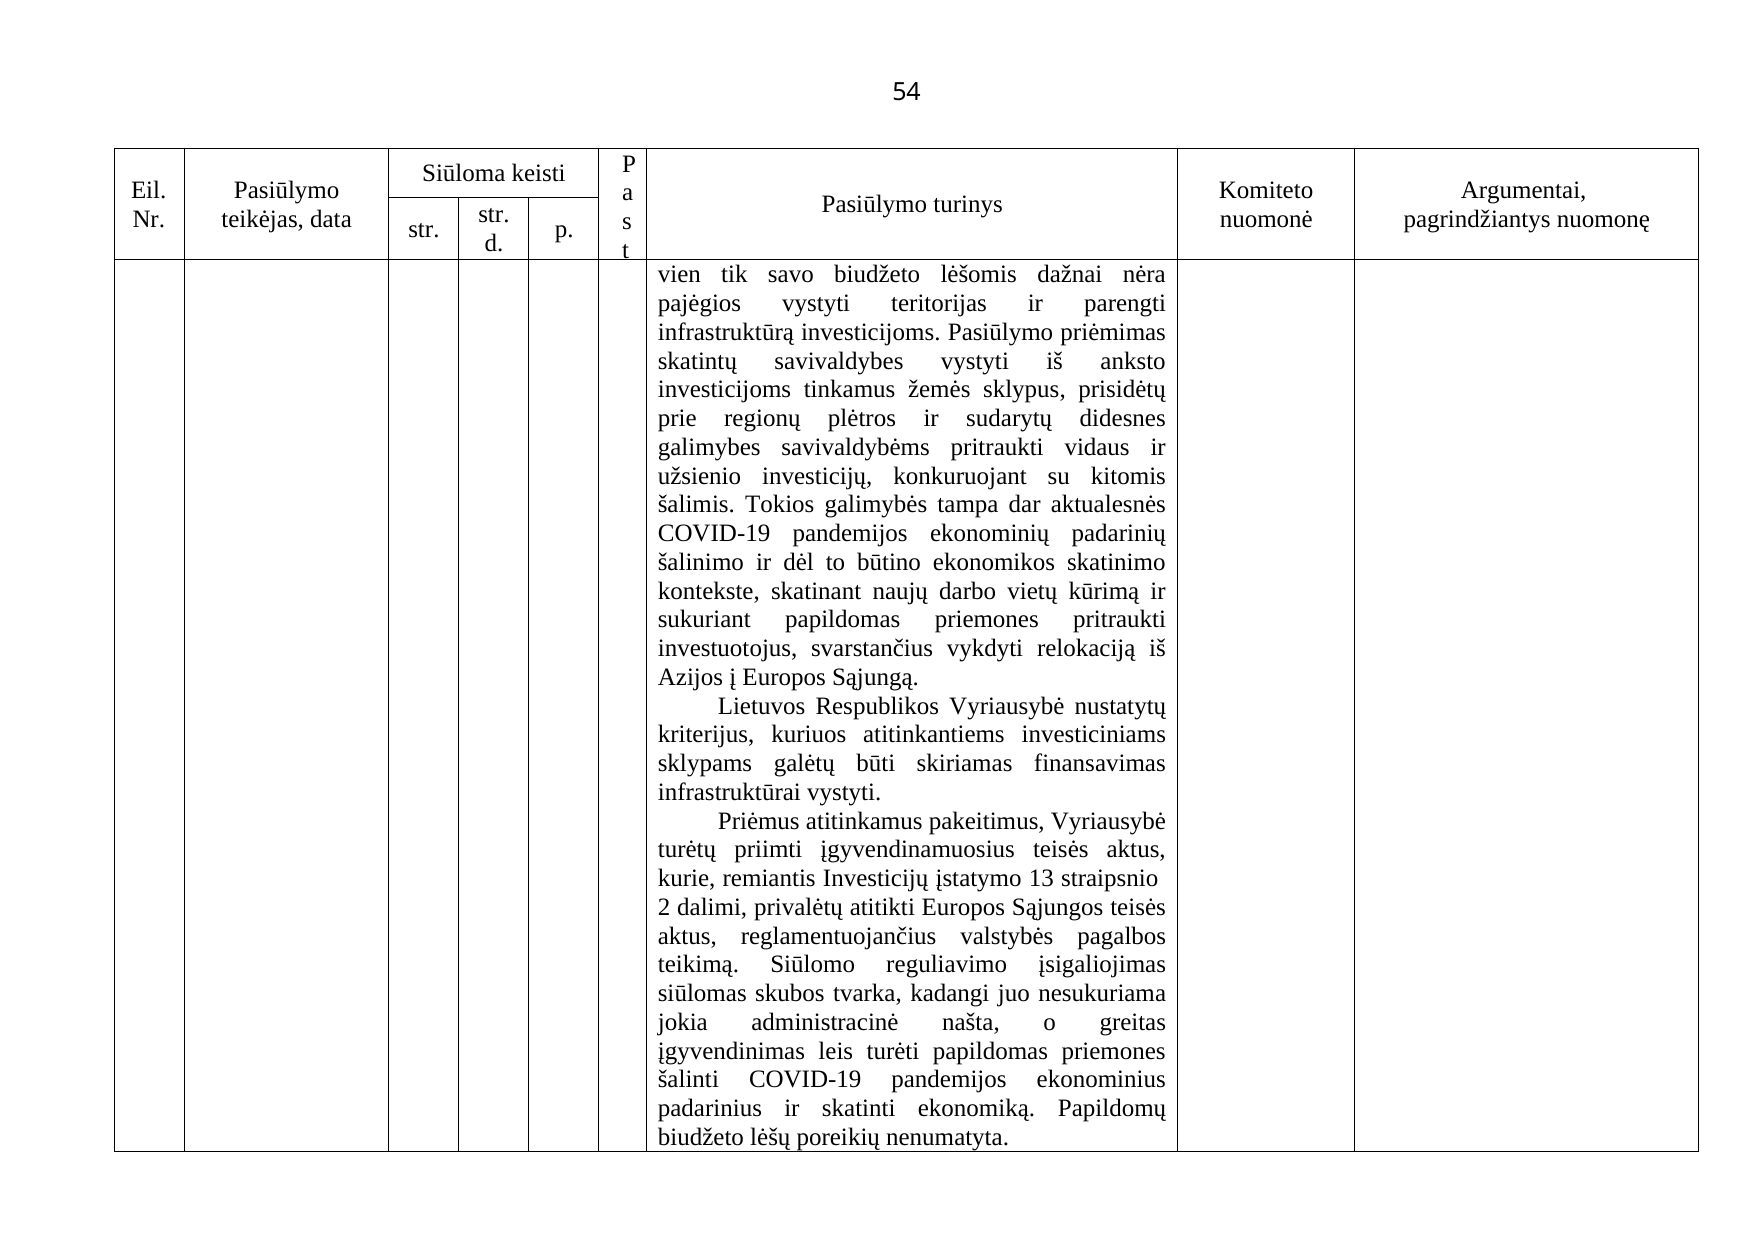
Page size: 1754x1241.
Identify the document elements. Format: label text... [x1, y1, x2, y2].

table_cell [459, 260, 528, 1151]
table_cell p. [529, 198, 598, 258]
table_header Pasiūlymo teikėjas, data [185, 149, 388, 258]
table_cell str. [389, 198, 458, 258]
table_header Argumentai, pagrindžiantys nuomonę [1355, 149, 1698, 258]
table_header Pastabos [599, 149, 646, 258]
table_cell [599, 260, 646, 1151]
table_cell vien tik savo biudžeto lėšomis dažnai nėra pajėgios vystyti teritorijas ir parengti infrastruktūrą investicijoms. Pasiūlymo priėmimas skatintų savivaldybes vystyti iš anksto investicijoms tinkamus žemės sklypus, prisidėtų prie regionų plėtros ir sudarytų didesnes galimybes savivaldybėms pritraukti vidaus ir užsienio investicijų, konkuruojant su kitomis šalimis. Tokios galimybės tampa dar aktualesnės COVID-19 pandemijos ekonominių padarinių šalinimo ir dėl to būtino ekonomikos skatinimo kontekste, skatinant naujų darbo vietų kūrimą ir sukuriant papildomas priemones pritraukti investuotojus, svarstančius vykdyti relokaciją iš Azijos į Europos Sąjungą. Lietuvos Respublikos Vyriausybė nustatytų kriterijus, kuriuos atitinkantiems investiciniams sklypams galėtų būti skiriamas finansavimas infrastruktūrai vystyti. Priėmus atitinkamus pakeitimus, Vyriausybė turėtų priimti įgyvendinamuosius teisės aktus, kurie, remiantis Investicijų įstatymo 13 straipsnio 2 dalimi, privalėtų atitikti Europos Sąjungos teisės aktus, reglamentuojančius valstybės pagalbos teikimą. Siūlomo reguliavimo įsigaliojimas siūlomas skubos tvarka, kadangi juo nesukuriama jokia administracinė našta, o greitas įgyvendinimas leis turėti papildomas priemones šalinti COVID-19 pandemijos ekonominius padarinius ir skatinti ekonomiką. Papildomų biudžeto lėšų poreikių nenumatyta. [647, 260, 1177, 1151]
table_header Siūloma keisti [389, 149, 598, 197]
table_cell [1178, 260, 1354, 1151]
table_cell [389, 260, 458, 1151]
table_cell [1355, 260, 1698, 1151]
table_cell [115, 260, 184, 1151]
table_header Pasiūlymo turinys [647, 149, 1177, 258]
table_cell [185, 260, 388, 1151]
table_cell [529, 260, 598, 1151]
table_cell str. d. [459, 198, 528, 258]
table_header Eil. Nr. [115, 149, 184, 258]
table_header Komiteto nuomonė [1178, 149, 1354, 258]
